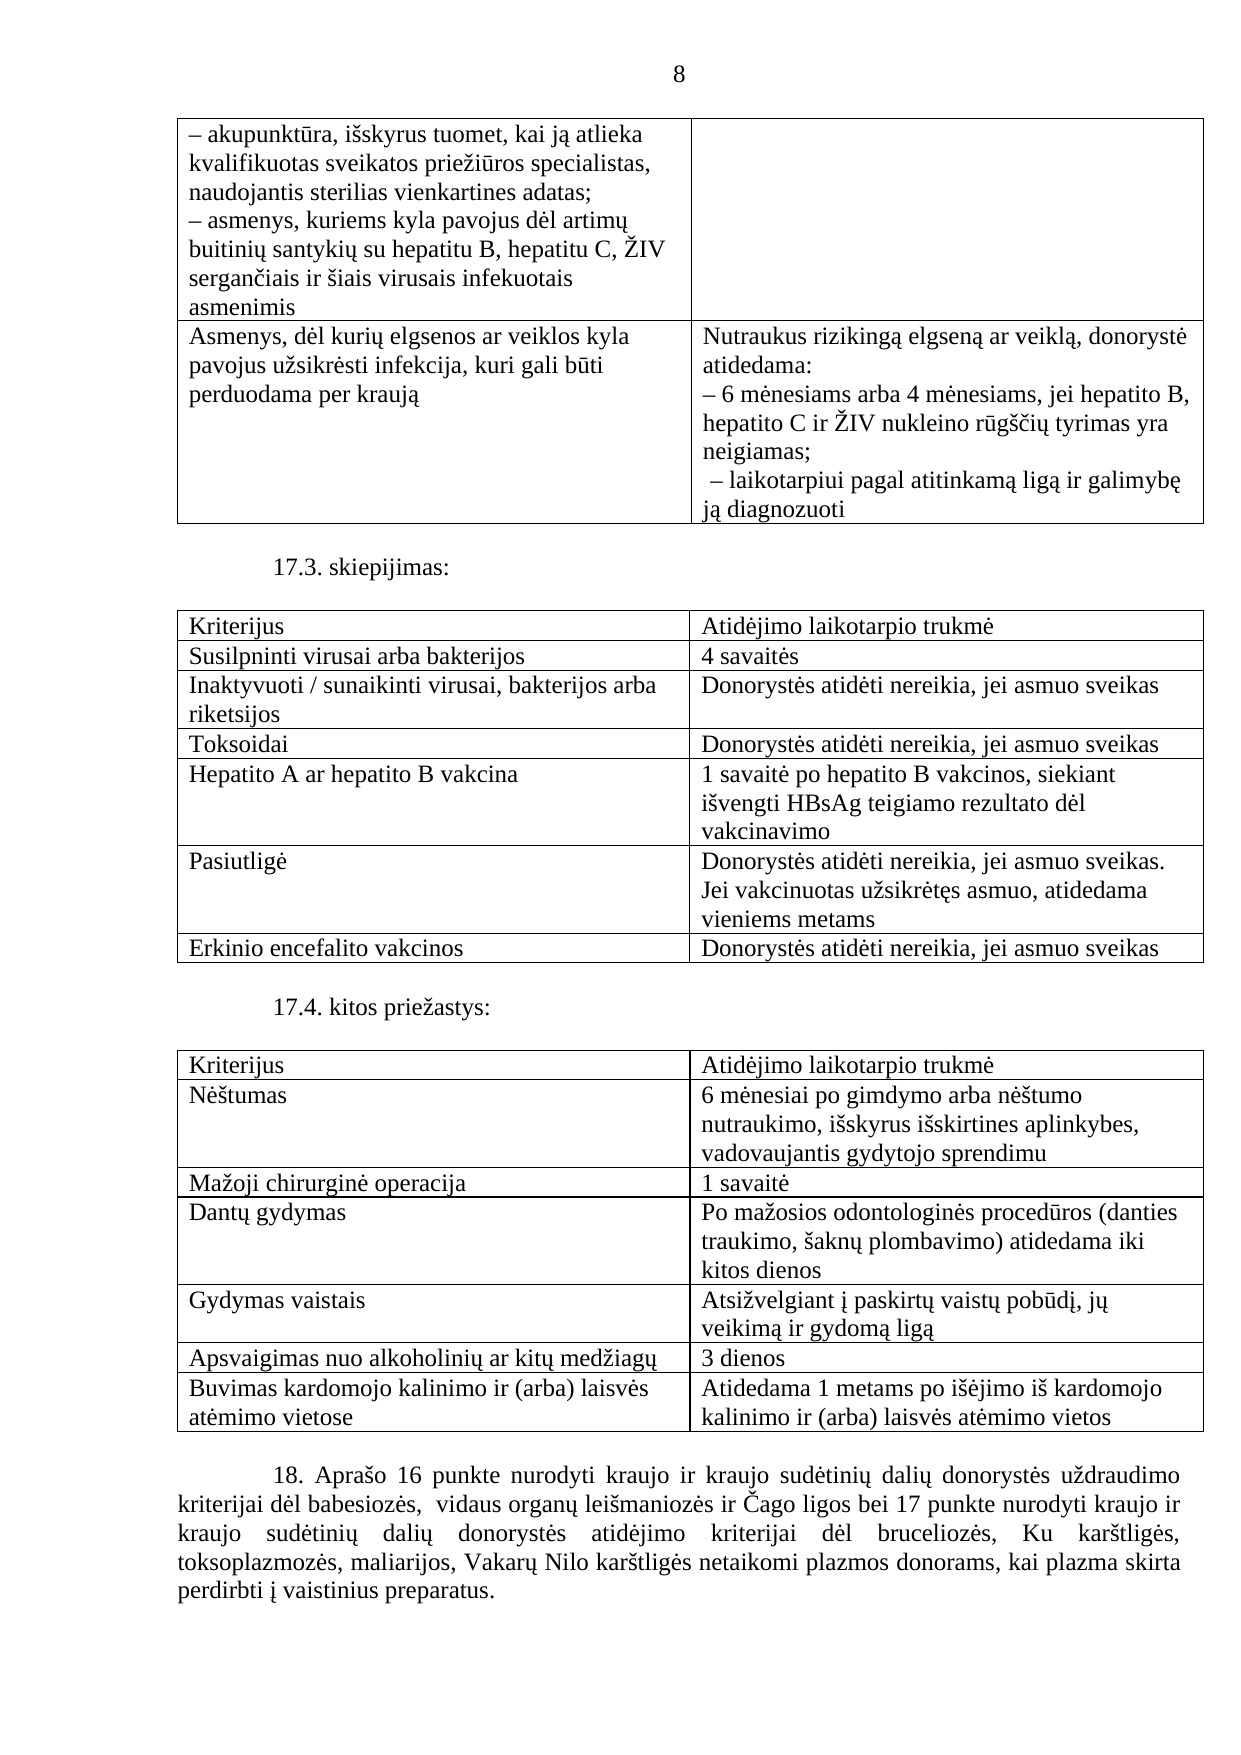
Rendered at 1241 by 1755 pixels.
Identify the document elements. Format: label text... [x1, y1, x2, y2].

table_cell Donorystės atidėti nereikia, jei asmuo sveikas. Jei vakcinuotas užsikrėtęs asmuo, atidedama vieniems metams [690, 846, 1203, 932]
text 18. Aprašo 16 punkte nurodyti kraujo ir kraujo sudėtinių dalių donorystės uždraudimo kriterijai dėl babesiozės, vidaus organų leišmaniozės ir Čago ligos bei 17 punkte nurodyti kraujo ir kraujo sudėtinių dalių donorystės atidėjimo kriterijai dėl bruceliozės, Ku karštligės, toksoplazmozės, maliarijos, Vakarų Nilo karštligės netaikomi plazmos donorams, kai plazma skirta perdirbti į vaistinius preparatus. [177, 1460, 1181, 1604]
table_cell Erkinio encefalito vakcinos [178, 934, 689, 962]
table_cell Po mažosios odontologinės procedūros (danties traukimo, šaknų plombavimo) atidedama iki kitos dienos [691, 1198, 1203, 1284]
table_cell Nėštumas [178, 1080, 689, 1167]
table_cell Donorystės atidėti nereikia, jei asmuo sveikas [690, 671, 1203, 728]
table_cell 4 savaitės [690, 641, 1203, 669]
table_cell Inaktyvuoti / sunaikinti virusai, bakterijos arba riketsijos [178, 671, 689, 728]
table_cell [692, 119, 1203, 320]
table_cell Donorystės atidėti nereikia, jei asmuo sveikas [690, 934, 1203, 962]
table_cell Buvimas kardomojo kalinimo ir (arba) laisvės atėmimo vietose [178, 1373, 689, 1431]
table_header Kriterijus [178, 611, 689, 640]
table_cell Gydymas vaistais [178, 1285, 689, 1342]
table_cell Asmenys, dėl kurių elgsenos ar veiklos kyla pavojus užsikrėsti infekcija, kuri gali būti perduodama per kraują [178, 321, 691, 523]
table_cell Nutraukus rizikingą elgseną ar veiklą, donorystė atidedama: – 6 mėnesiams arba 4 mėnesiams, jei hepatito B, hepatito C ir ŽIV nukleino rūgščių tyrimas yra neigiamas; – laikotarpiui pagal atitinkamą ligą ir galimybę ją diagnozuoti [692, 321, 1203, 523]
table_cell 6 mėnesiai po gimdymo arba nėštumo nutraukimo, išskyrus išskirtines aplinkybes, vadovaujantis gydytojo sprendimu [691, 1080, 1203, 1167]
table_cell Donorystės atidėti nereikia, jei asmuo sveikas [690, 729, 1203, 758]
table_cell Atidedama 1 metams po išėjimo iš kardomojo kalinimo ir (arba) laisvės atėmimo vietos [691, 1373, 1203, 1431]
text 17.4. kitos priežastys: [177, 992, 1181, 1021]
table_header Atidėjimo laikotarpio trukmė [691, 1051, 1203, 1079]
table_cell Pasiutligė [178, 846, 689, 932]
table_cell Mažoji chirurginė operacija [178, 1168, 689, 1196]
table_cell 1 savaitė po hepatito B vakcinos, siekiant išvengti HBsAg teigiamo rezultato dėl vakcinavimo [690, 759, 1203, 845]
table_header Kriterijus [178, 1051, 689, 1079]
table_cell Toksoidai [178, 729, 689, 758]
table_cell 3 dienos [691, 1343, 1203, 1372]
text 17.3. skiepijimas: [177, 552, 1181, 581]
table_cell 1 savaitė [691, 1168, 1203, 1196]
table_cell – akupunktūra, išskyrus tuomet, kai ją atlieka kvalifikuotas sveikatos priežiūros specialistas, naudojantis sterilias vienkartines adatas; – asmenys, kuriems kyla pavojus dėl artimų buitinių santykių su hepatitu B, hepatitu C, ŽIV sergančiais ir šiais virusais infekuotais asmenimis [178, 119, 691, 320]
table_cell Apsvaigimas nuo alkoholinių ar kitų medžiagų [178, 1343, 689, 1372]
table_cell Hepatito A ar hepatito B vakcina [178, 759, 689, 845]
table_cell Dantų gydymas [178, 1198, 689, 1284]
table_cell Susilpninti virusai arba bakterijos [178, 641, 689, 669]
table_cell Atsižvelgiant į paskirtų vaistų pobūdį, jų veikimą ir gydomą ligą [691, 1285, 1203, 1342]
table_header Atidėjimo laikotarpio trukmė [690, 611, 1203, 640]
